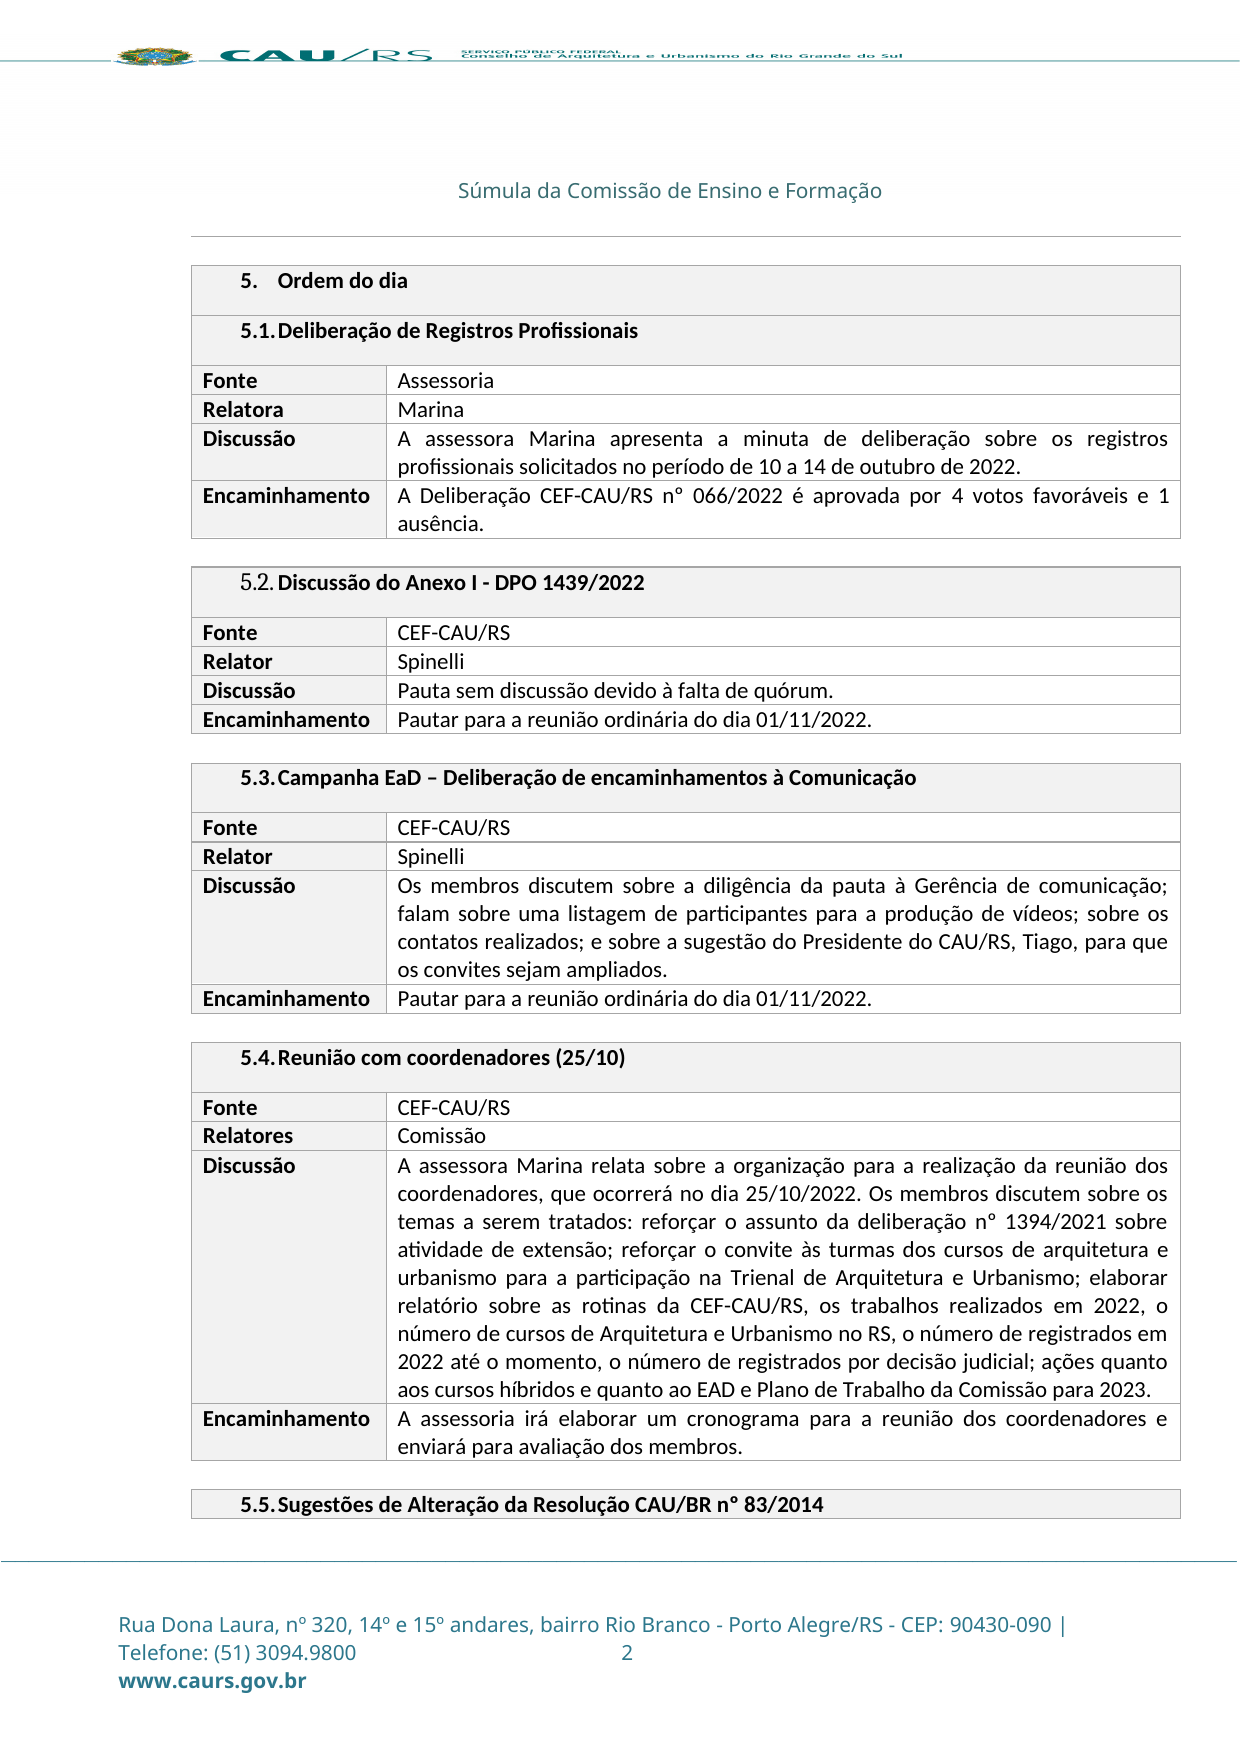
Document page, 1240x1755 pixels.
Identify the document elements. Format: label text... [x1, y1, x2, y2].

table_cell [191, 1461, 1181, 1489]
table_cell CEF-CAU/RS [387, 618, 1180, 646]
table_cell A Deliberação CEF-CAU/RS nº 066/2022 é aprovada por 4 votos favoráveis e 1 ausência. [387, 481, 1180, 537]
table_cell Spinelli [387, 647, 1180, 675]
table_cell [191, 539, 1181, 566]
table_cell Discussão [192, 676, 386, 704]
table_cell Reunião com coordenadores (25/10) [192, 1043, 1180, 1092]
table_cell Ordem do dia [192, 266, 1180, 315]
table_cell Os membros discutem sobre a diligência da pauta à Gerência de comunicação; falam sobre uma listagem de participantes para a produção de vídeos; sobre os contatos realizados; e sobre a sugestão do Presidente do CAU/RS, Tiago, para que os convites sejam ampliados. [387, 871, 1180, 983]
table_cell A assessora Marina relata sobre a organização para a realização da reunião dos coordenadores, que ocorrerá no dia 25/10/2022. Os membros discutem sobre os temas a serem tratados: reforçar o assunto da deliberação nº 1394/2021 sobre atividade de extensão; reforçar o convite às turmas dos cursos de arquitetura e urbanismo para a participação na Trienal de Arquitetura e Urbanismo; elaborar relatório sobre as rotinas da CEF-CAU/RS, os trabalhos realizados em 2022, o número de cursos de Arquitetura e Urbanismo no RS, o número de registrados em 2022 até o momento, o número de registrados por decisão judicial; ações quanto aos cursos híbridos e quanto ao EAD e Plano de Trabalho da Comissão para 2023. [387, 1151, 1180, 1403]
table_cell Discussão [192, 424, 386, 480]
table_cell Assessoria [387, 366, 1180, 394]
table_cell Spinelli [387, 843, 1180, 870]
table_cell Fonte [192, 618, 386, 646]
table_cell Encaminhamento [192, 481, 386, 537]
table_cell CEF-CAU/RS [387, 1093, 1180, 1121]
table_cell Pauta sem discussão devido à falta de quórum. [387, 676, 1180, 704]
table_cell Discussão [192, 871, 386, 983]
table_cell Marina [387, 395, 1180, 423]
table_cell Discussão do Anexo I - DPO 1439/2022 [192, 568, 1180, 617]
table_cell [191, 734, 1181, 762]
table_cell [191, 237, 1181, 265]
table_cell Comissão [387, 1122, 1180, 1150]
table_cell Deliberação de Registros Profissionais [192, 316, 1180, 365]
table_cell Pautar para a reunião ordinária do dia 01/11/2022. [387, 705, 1180, 733]
table_cell Encaminhamento [192, 985, 386, 1013]
table_cell Discussão [192, 1151, 386, 1403]
table_cell Fonte [192, 813, 386, 841]
table_cell Relatora [192, 395, 386, 423]
table_cell Fonte [192, 366, 386, 394]
table_cell Relatores [192, 1122, 386, 1150]
table_cell CEF-CAU/RS [387, 813, 1180, 841]
table_cell Encaminhamento [192, 705, 386, 733]
table_cell Sugestões de Alteração da Resolução CAU/BR nº 83/2014 [192, 1490, 1180, 1518]
table_cell [191, 1014, 1181, 1042]
table_cell A assessora Marina apresenta a minuta de deliberação sobre os registros profissionais solicitados no período de 10 a 14 de outubro de 2022. [387, 424, 1180, 480]
table_cell Relator [192, 647, 386, 675]
table_cell Fonte [192, 1093, 386, 1121]
table_cell Encaminhamento [192, 1404, 386, 1460]
table_cell Campanha EaD – Deliberação de encaminhamentos à Comunicação [192, 764, 1180, 812]
table_cell Relator [192, 843, 386, 870]
table_cell A assessoria irá elaborar um cronograma para a reunião dos coordenadores e enviará para avaliação dos membros. [387, 1404, 1180, 1460]
table_cell Pautar para a reunião ordinária do dia 01/11/2022. [387, 985, 1180, 1013]
